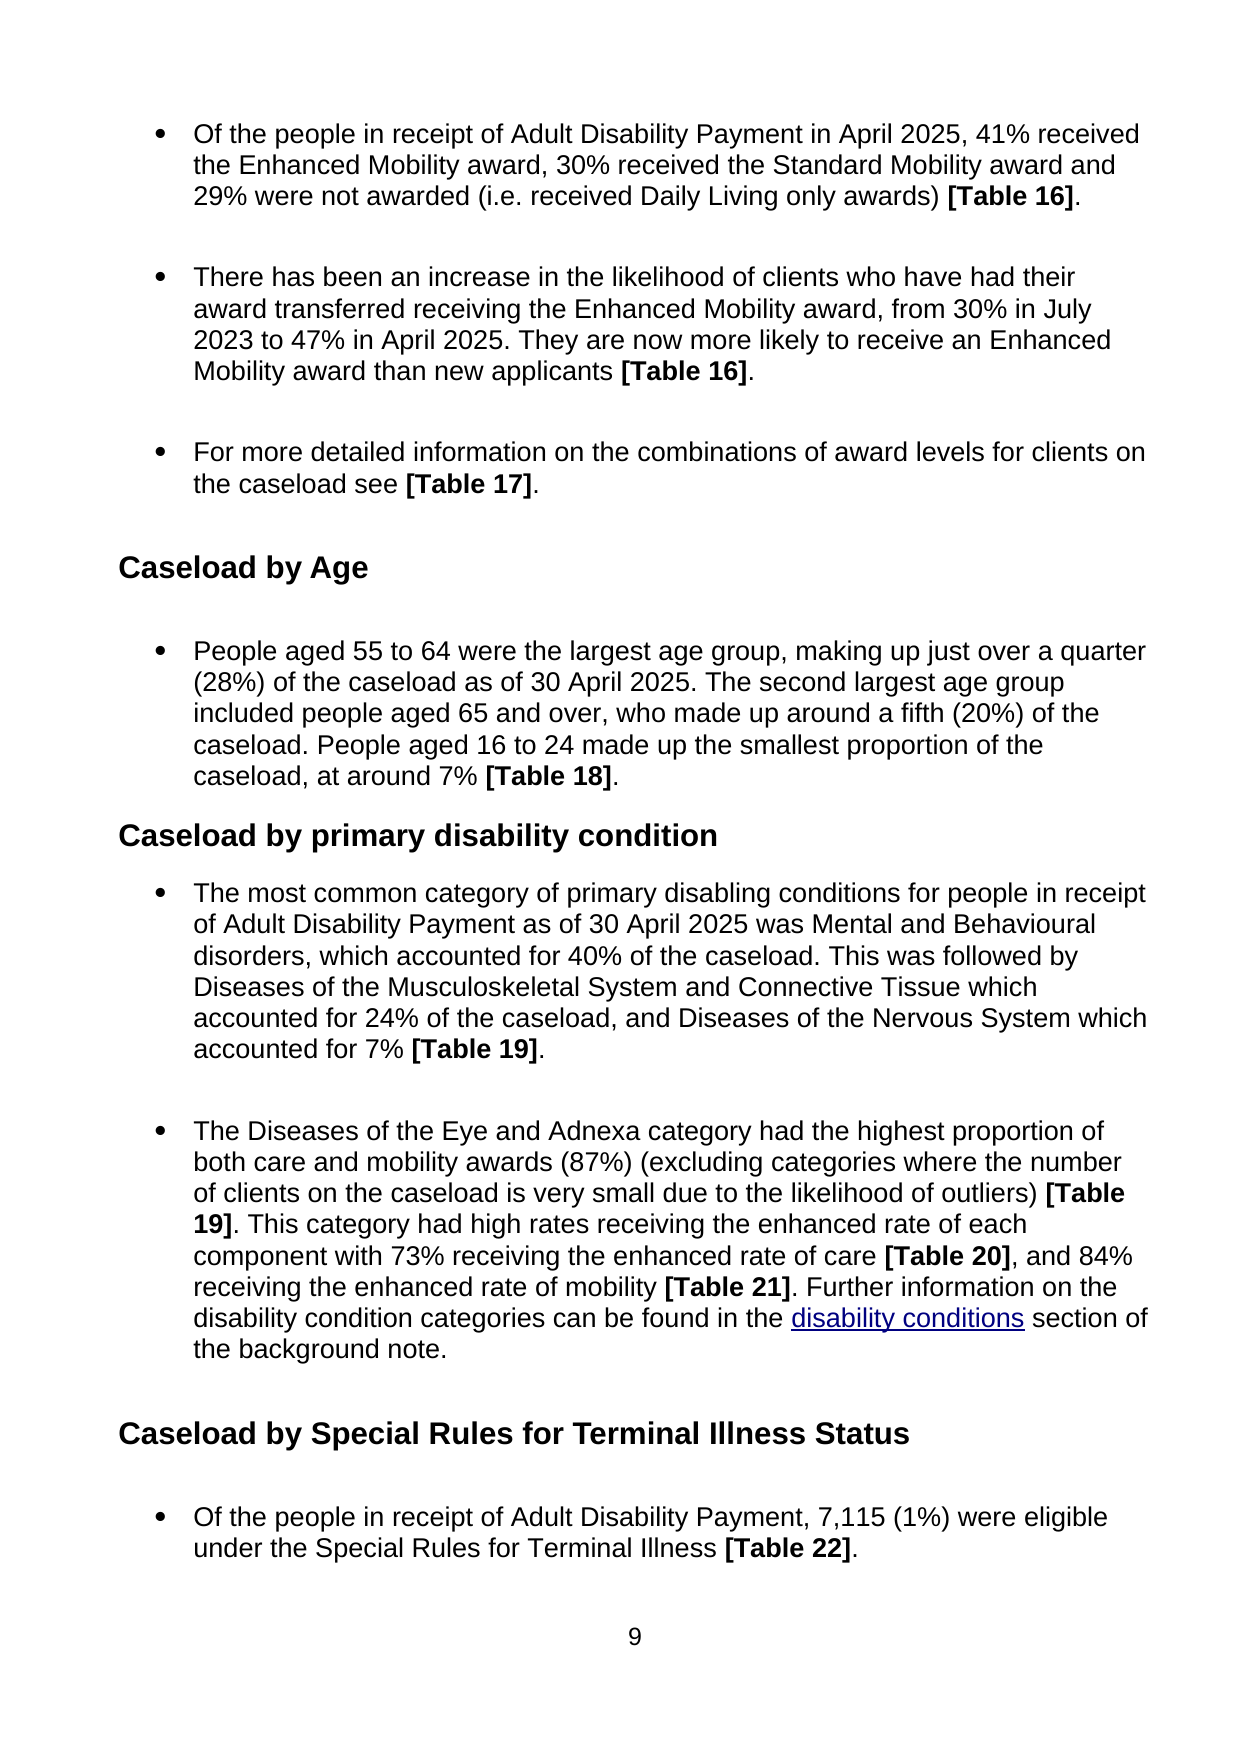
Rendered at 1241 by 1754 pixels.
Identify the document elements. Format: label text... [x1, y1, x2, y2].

list Of the people in receipt of Adult Disability Payment, 7,115 (1%) were eligible under the Special Rules for Terminal Illness [Table 22]. [156, 1501, 1152, 1563]
list People aged 55 to 64 were the largest age group, making up just over a quarter (28%) of the caseload as of 30 April 2025. The second largest age group included people aged 65 and over, who made up around a fifth (20%) of the caseload. People aged 16 to 24 made up the smallest proportion of the caseload, at around 7% [Table 18]. [156, 635, 1152, 792]
list Of the people in receipt of Adult Disability Payment in April 2025, 41% received the Enhanced Mobility award, 30% received the Standard Mobility award and 29% were not awarded (i.e. received Daily Living only awards) [Table 16]. [156, 118, 1152, 212]
subtitle Caseload by Age [118, 549, 1152, 585]
list The Diseases of the Eye and Adnexa category had the highest proportion of both care and mobility awards (87%) (excluding categories where the number of clients on the caseload is very small due to the likelihood of outliers) [Table 19]. This category had high rates receiving the enhanced rate of each component with 73% receiving the enhanced rate of care [Table 20], and 84% receiving the enhanced rate of mobility [Table 21]. Further information on the disability condition categories can be found in the disability conditions section of the background note. [156, 1115, 1152, 1365]
subtitle Caseload by primary disability condition [118, 817, 1152, 852]
list There has been an increase in the likelihood of clients who have had their award transferred receiving the Enhanced Mobility award, from 30% in July 2023 to 47% in April 2025. They are now more likely to receive an Enhanced Mobility award than new applicants [Table 16]. [156, 262, 1152, 387]
list For more detailed information on the combinations of award levels for clients on the caseload see [Table 17]. [156, 437, 1152, 499]
list The most common category of primary disabling conditions for people in receipt of Adult Disability Payment as of 30 April 2025 was Mental and Behavioural disorders, which accounted for 40% of the caseload. This was followed by Diseases of the Musculoskeletal System and Connective Tissue which accounted for 24% of the caseload, and Diseases of the Nervous System which accounted for 7% [Table 19]. [156, 877, 1152, 1065]
subtitle Caseload by Special Rules for Terminal Illness Status [118, 1415, 1152, 1451]
